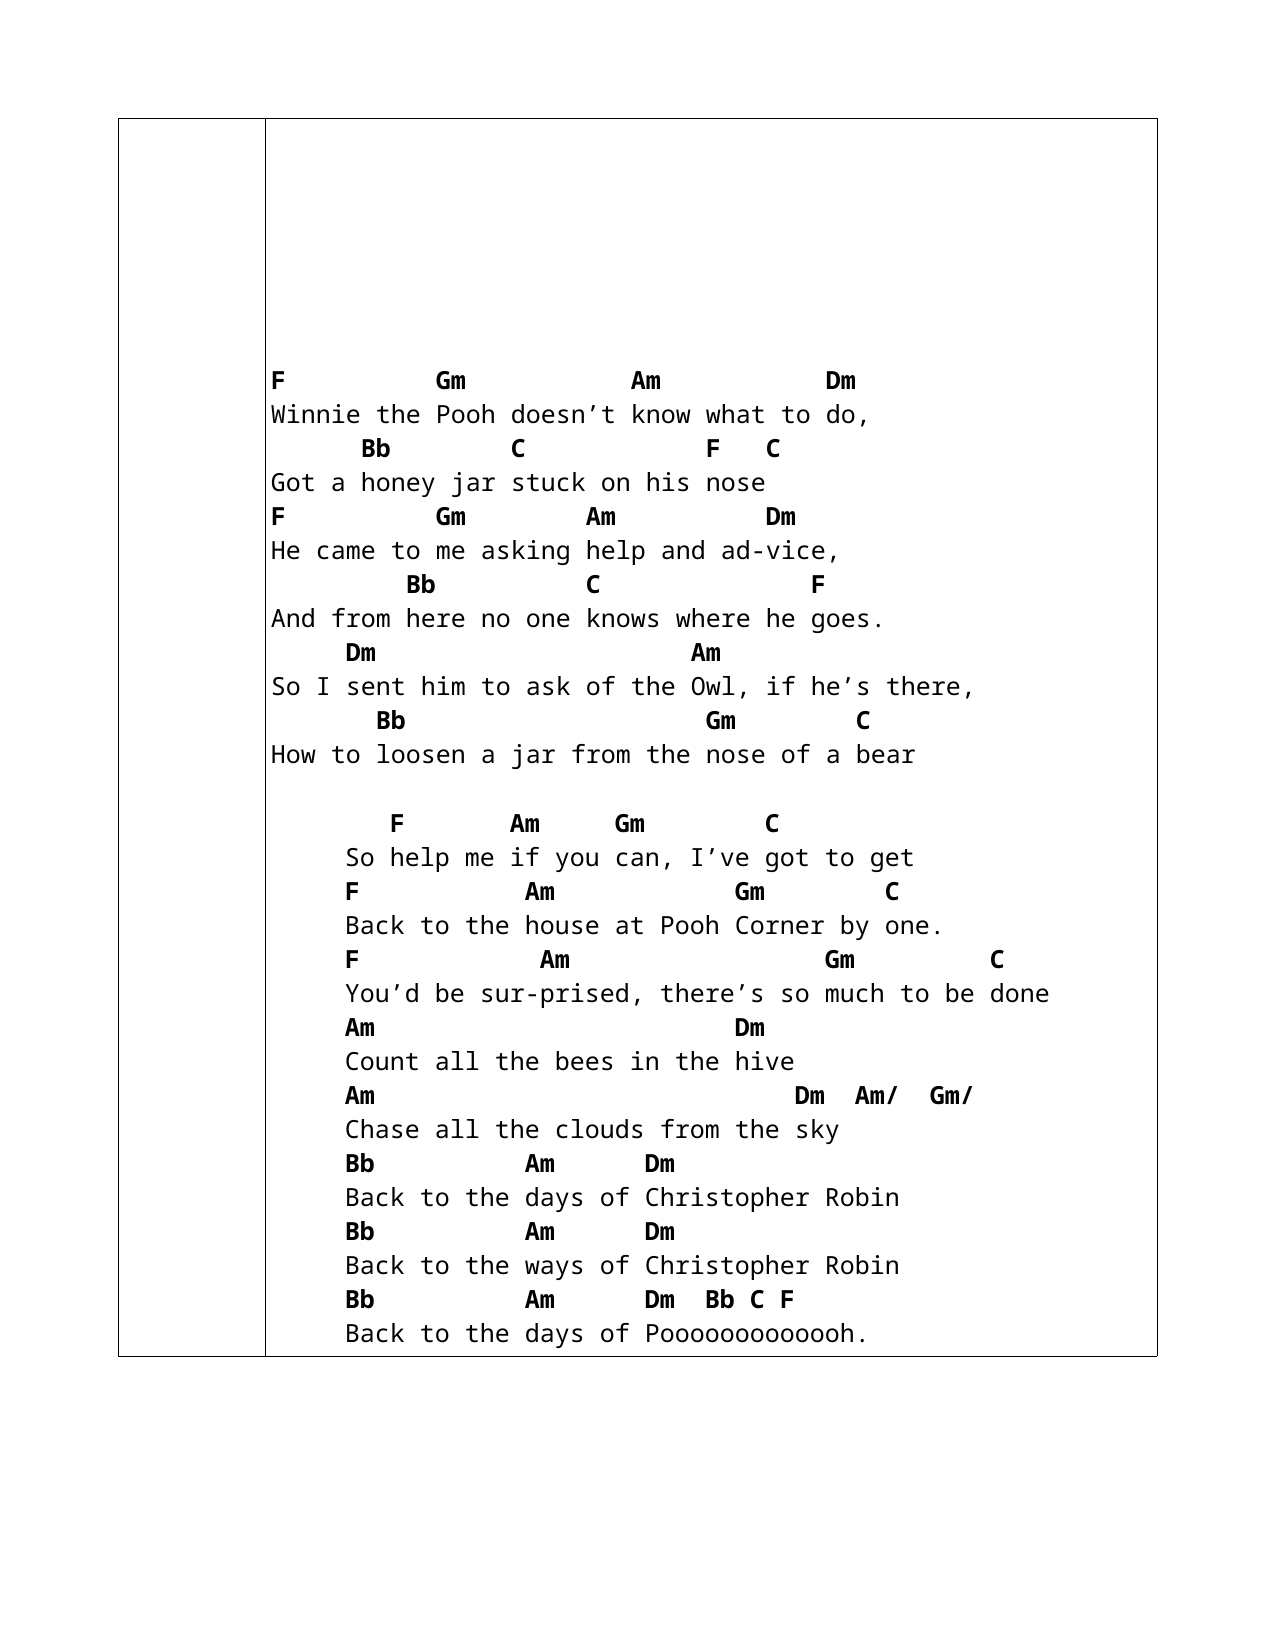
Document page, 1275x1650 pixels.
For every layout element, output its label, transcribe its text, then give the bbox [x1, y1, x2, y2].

table_header [119, 119, 265, 1356]
table_header F Gm Am Dm Winnie the Pooh doesn’t know what to do, Bb C F C Got a honey jar stuck on his nose F Gm Am Dm He came to me asking help and ad-vice, Bb C F And from here no one knows where he goes. Dm Am So I sent him to ask of the Owl, if he’s there, Bb Gm C How to loosen a jar from the nose of a bear F Am Gm C So help me if you can, I’ve got to get F Am Gm C Back to the house at Pooh Corner by one. F Am Gm C You’d be sur-prised, there’s so much to be done Am Dm Count all the bees in the hive Am Dm Am/ Gm/ Chase all the clouds from the sky Bb Am Dm Back to the days of Christopher Robin Bb Am Dm Back to the ways of Christopher Robin Bb Am Dm Bb C F Back to the days of Pooooooooooooh. [266, 119, 1157, 1356]
